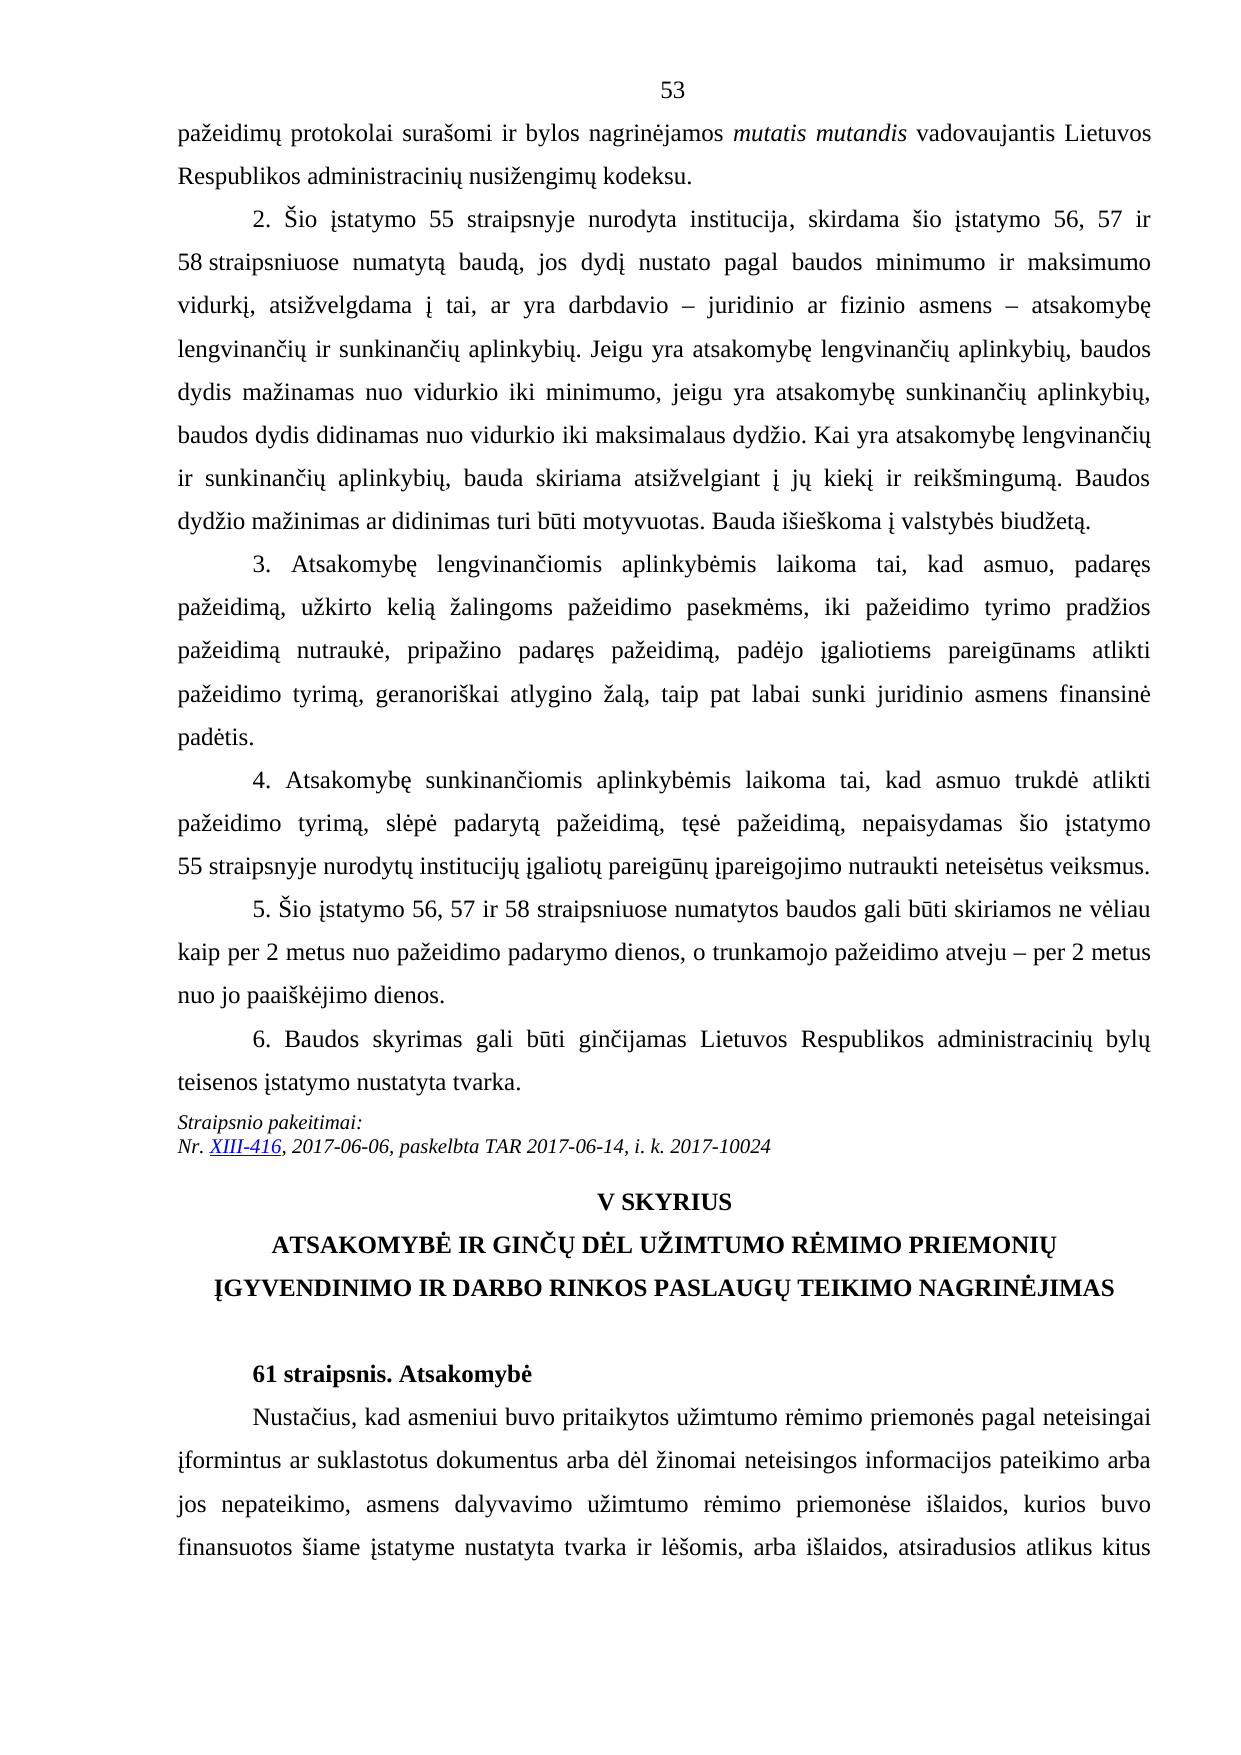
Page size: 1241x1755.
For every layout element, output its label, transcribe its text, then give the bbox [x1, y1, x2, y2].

text V SKYRIUS [177, 1187, 1152, 1216]
text ATSAKOMYBĖ IR GINČŲ DĖL UŽIMTUMO RĖMIMO PRIEMONIŲ ĮGYVENDINIMO IR DARBO RINKOS PASLAUGŲ TEIKIMO NAGRINĖJIMAS [177, 1230, 1152, 1302]
text 3. Atsakomybę lengvinančiomis aplinkybėmis laikoma tai, kad asmuo, padaręs pažeidimą, užkirto kelią žalingoms pažeidimo pasekmėms, iki pažeidimo tyrimo pradžios pažeidimą nutraukė, pripažino padaręs pažeidimą, padėjo įgaliotiems pareigūnams atlikti pažeidimo tyrimą, geranoriškai atlygino žalą, taip pat labai sunki juridinio asmens finansinė padėtis. [177, 549, 1152, 751]
text Nr. XIII-416, 2017-06-06, paskelbta TAR 2017-06-14, i. k. 2017-10024 [177, 1134, 1152, 1158]
text 61 straipsnis. Atsakomybė [177, 1359, 1152, 1388]
text Straipsnio pakeitimai: [177, 1110, 1152, 1134]
text Nustačius, kad asmeniui buvo pritaikytos užimtumo rėmimo priemonės pagal neteisingai įformintus ar suklastotus dokumentus arba dėl žinomai neteisingos informacijos pateikimo arba jos nepateikimo, asmens dalyvavimo užimtumo rėmimo priemonėse išlaidos, kurios buvo finansuotos šiame įstatyme nustatyta tvarka ir lėšomis, arba išlaidos, atsiradusios atlikus kitus [177, 1402, 1152, 1561]
text 2. Šio įstatymo 55 straipsnyje nurodyta institucija, skirdama šio įstatymo 56, 57 ir 58 straipsniuose numatytą baudą, jos dydį nustato pagal baudos minimumo ir maksimumo vidurkį, atsižvelgdama į tai, ar yra darbdavio – juridinio ar fizinio asmens – atsakomybę lengvinančių ir sunkinančių aplinkybių. Jeigu yra atsakomybę lengvinančių aplinkybių, baudos dydis mažinamas nuo vidurkio iki minimumo, jeigu yra atsakomybę sunkinančių aplinkybių, baudos dydis didinamas nuo vidurkio iki maksimalaus dydžio. Kai yra atsakomybę lengvinančių ir sunkinančių aplinkybių, bauda skiriama atsižvelgiant į jų kiekį ir reikšmingumą. Baudos dydžio mažinimas ar didinimas turi būti motyvuotas. Bauda išieškoma į valstybės biudžetą. [177, 204, 1152, 535]
text 6. Baudos skyrimas gali būti ginčijamas Lietuvos Respublikos administracinių bylų teisenos įstatymo nustatyta tvarka. [177, 1024, 1152, 1096]
text pažeidimų protokolai surašomi ir bylos nagrinėjamos mutatis mutandis vadovaujantis Lietuvos Respublikos administracinių nusižengimų kodeksu. [177, 118, 1152, 190]
text 5. Šio įstatymo 56, 57 ir 58 straipsniuose numatytos baudos gali būti skiriamos ne vėliau kaip per 2 metus nuo pažeidimo padarymo dienos, o trunkamojo pažeidimo atveju – per 2 metus nuo jo paaiškėjimo dienos. [177, 894, 1152, 1009]
text 4. Atsakomybę sunkinančiomis aplinkybėmis laikoma tai, kad asmuo trukdė atlikti pažeidimo tyrimą, slėpė padarytą pažeidimą, tęsė pažeidimą, nepaisydamas šio įstatymo 55 straipsnyje nurodytų institucijų įgaliotų pareigūnų įpareigojimo nutraukti neteisėtus veiksmus. [177, 765, 1152, 880]
